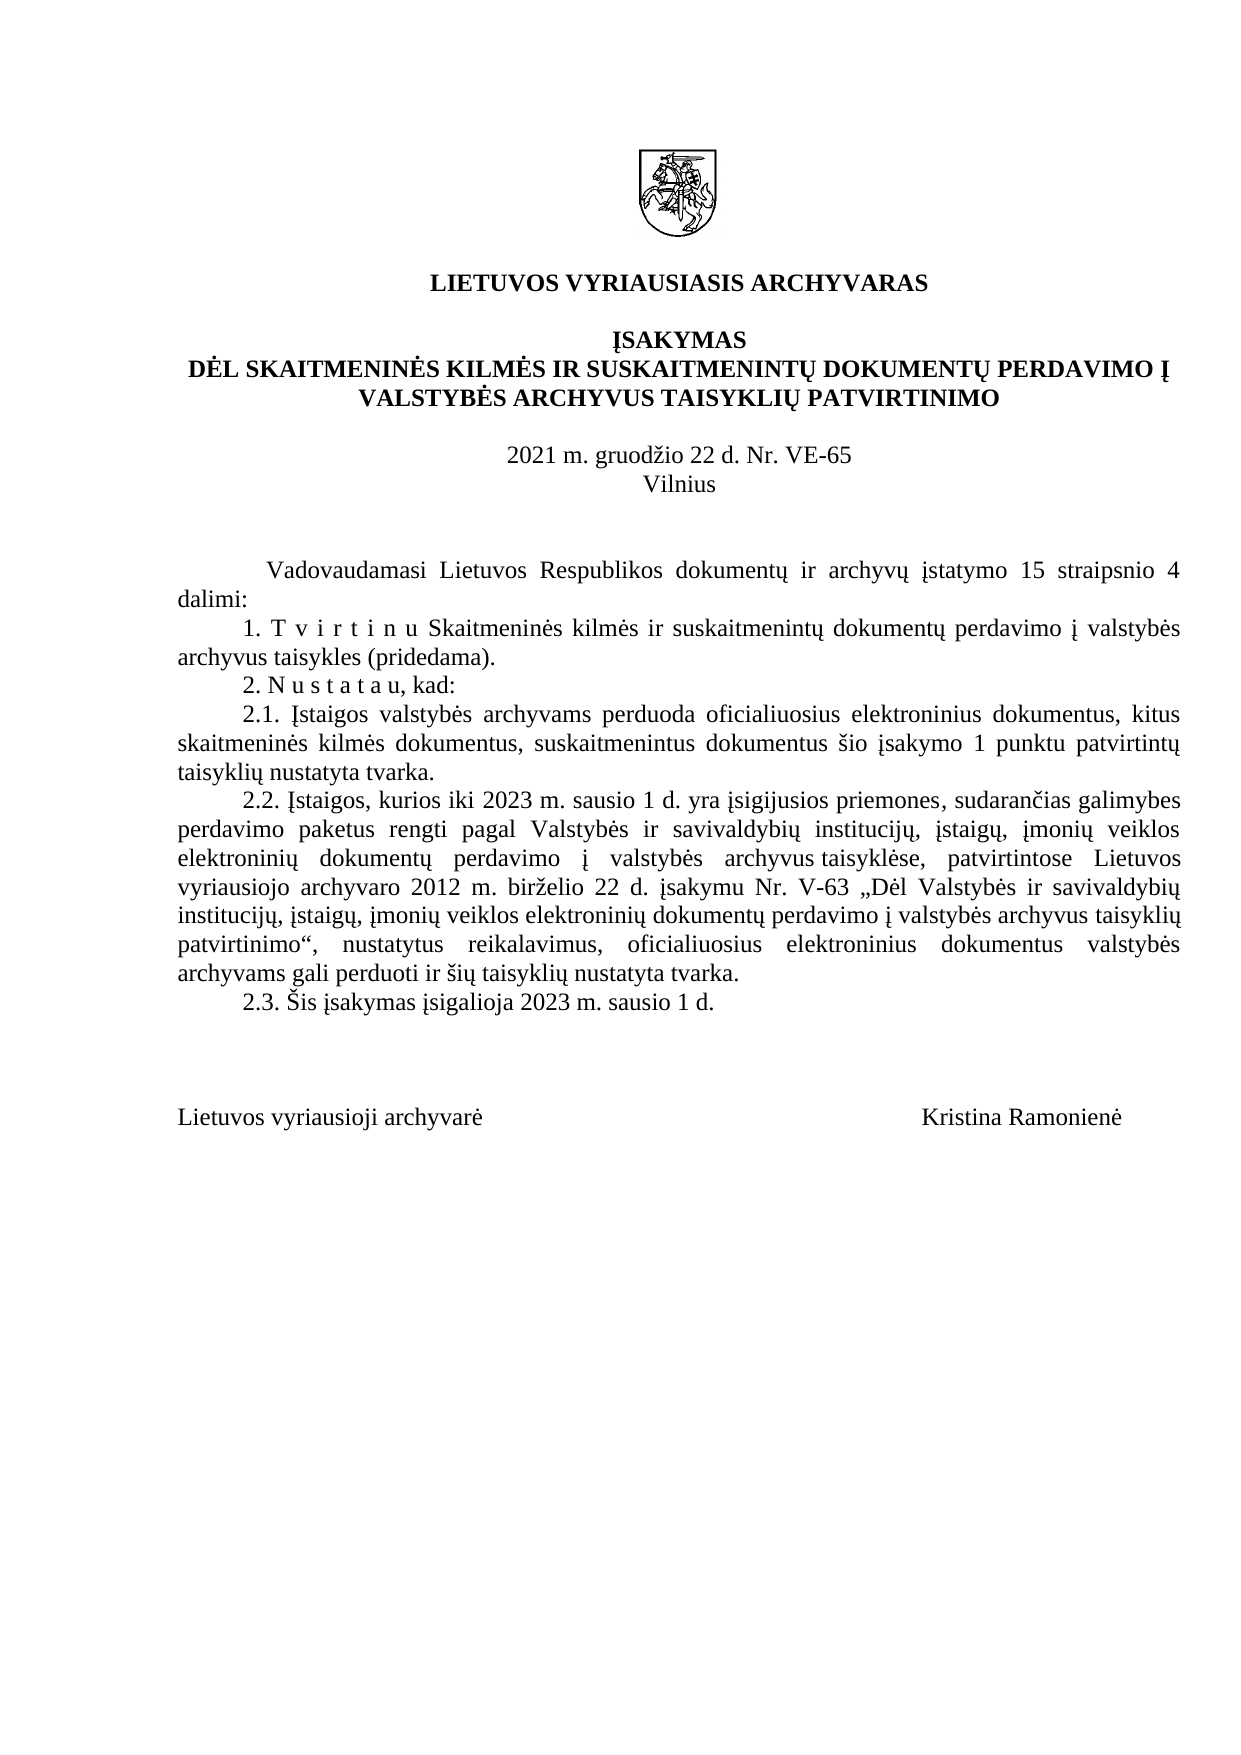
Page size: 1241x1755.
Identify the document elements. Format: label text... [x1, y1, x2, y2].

text 1. T v i r t i n u Skaitmeninės kilmės ir suskaitmenintų dokumentų perdavimo į valstybės archyvus taisykles (pridedama). [177, 613, 1181, 671]
text LIETUVOS VYRIAUSIASIS ARCHYVARAS [177, 268, 1181, 297]
text DĖL SKAITMENINĖS KILMĖS IR SUSKAITMENINTŲ DOKUMENTŲ PERDAVIMO Į VALSTYBĖS ARCHYVUS TAISYKLIŲ PATVIRTINIMO [177, 354, 1181, 412]
text Lietuvos vyriausioji archyvarė Kristina Ramonienė [177, 1102, 1181, 1131]
text 2.3. Šis įsakymas įsigalioja 2023 m. sausio 1 d. [177, 987, 1181, 1016]
text 2021 m. gruodžio 22 d. Nr. VE-65 [177, 441, 1181, 469]
text Vilnius [177, 469, 1181, 498]
text Vadovaudamasi Lietuvos Respublikos dokumentų ir archyvų įstatymo 15 straipsnio 4 dalimi: [177, 556, 1181, 613]
text ĮSAKYMAS [177, 326, 1181, 354]
text 2.1. Įstaigos valstybės archyvams perduoda oficialiuosius elektroninius dokumentus, kitus skaitmeninės kilmės dokumentus, suskaitmenintus dokumentus šio įsakymo 1 punktu patvirtintų taisyklių nustatyta tvarka. [177, 699, 1181, 786]
text 2.2. Įstaigos, kurios iki 2023 m. sausio 1 d. yra įsigijusios priemones, sudarančias galimybes perdavimo paketus rengti pagal Valstybės ir savivaldybių institucijų, įstaigų, įmonių veiklos elektroninių dokumentų perdavimo į valstybės archyvus taisyklėse, patvirtintose Lietuvos vyriausiojo archyvaro 2012 m. birželio 22 d. įsakymu Nr. V-63 „Dėl Valstybės ir savivaldybių institucijų, įstaigų, įmonių veiklos elektroninių dokumentų perdavimo į valstybės archyvus taisyklių patvirtinimo“, nustatytus reikalavimus, oficialiuosius elektroninius dokumentus valstybės archyvams gali perduoti ir šių taisyklių nustatyta tvarka. [177, 786, 1181, 987]
text 2. N u s t a t a u, kad: [177, 671, 1181, 699]
